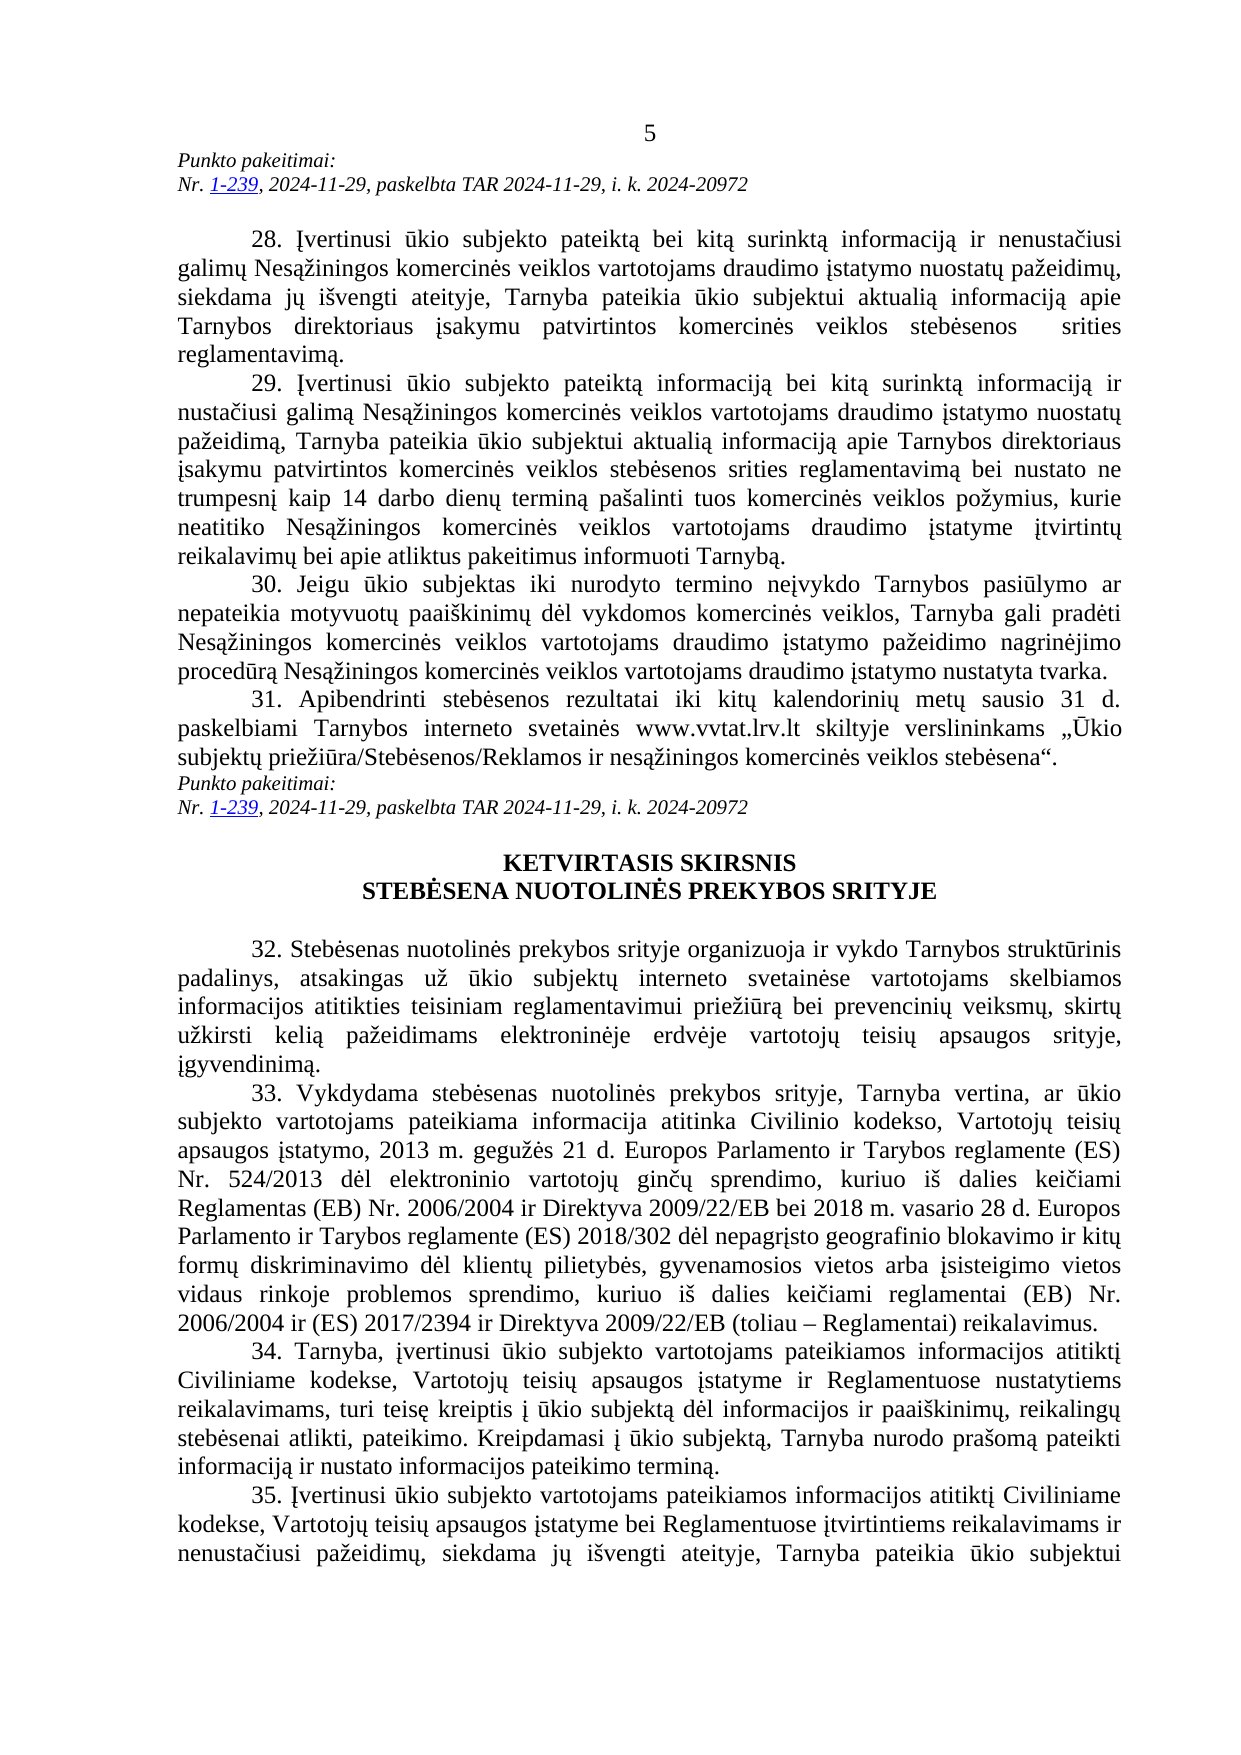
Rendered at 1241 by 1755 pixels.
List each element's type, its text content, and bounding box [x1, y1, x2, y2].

text 28. Įvertinusi ūkio subjekto pateiktą bei kitą surinktą informaciją ir nenustačiusi galimų Nesąžiningos komercinės veiklos vartotojams draudimo įstatymo nuostatų pažeidimų, siekdama jų išvengti ateityje, Tarnyba pateikia ūkio subjektui aktualią informaciją apie Tarnybos direktoriaus įsakymu patvirtintos komercinės veiklos stebėsenos srities reglamentavimą. [177, 224, 1122, 368]
text 34. Tarnyba, įvertinusi ūkio subjekto vartotojams pateikiamos informacijos atitiktį Civiliniame kodekse, Vartotojų teisių apsaugos įstatyme ir Reglamentuose nustatytiems reikalavimams, turi teisę kreiptis į ūkio subjektą dėl informacijos ir paaiškinimų, reikalingų stebėsenai atlikti, pateikimo. Kreipdamasi į ūkio subjektą, Tarnyba nurodo prašomą pateikti informaciją ir nustato informacijos pateikimo terminą. [177, 1336, 1122, 1480]
text STEBĖSENA NUOTOLINĖS PREKYBOS SRITYJE [177, 876, 1122, 905]
text Nr. 1-239, 2024-11-29, paskelbta TAR 2024-11-29, i. k. 2024-20972 [177, 795, 1122, 819]
text Punkto pakeitimai: [177, 771, 1122, 795]
text 35. Įvertinusi ūkio subjekto vartotojams pateikiamos informacijos atitiktį Civiliniame kodekse, Vartotojų teisių apsaugos įstatyme bei Reglamentuose įtvirtintiems reikalavimams ir nenustačiusi pažeidimų, siekdama jų išvengti ateityje, Tarnyba pateikia ūkio subjektui [177, 1480, 1122, 1566]
text 30. Jeigu ūkio subjektas iki nurodyto termino neįvykdo Tarnybos pasiūlymo ar nepateikia motyvuotų paaiškinimų dėl vykdomos komercinės veiklos, Tarnyba gali pradėti Nesąžiningos komercinės veiklos vartotojams draudimo įstatymo pažeidimo nagrinėjimo procedūrą Nesąžiningos komercinės veiklos vartotojams draudimo įstatymo nustatyta tvarka. [177, 569, 1122, 684]
text 29. Įvertinusi ūkio subjekto pateiktą informaciją bei kitą surinktą informaciją ir nustačiusi galimą Nesąžiningos komercinės veiklos vartotojams draudimo įstatymo nuostatų pažeidimą, Tarnyba pateikia ūkio subjektui aktualią informaciją apie Tarnybos direktoriaus įsakymu patvirtintos komercinės veiklos stebėsenos srities reglamentavimą bei nustato ne trumpesnį kaip 14 darbo dienų terminą pašalinti tuos komercinės veiklos požymius, kurie neatitiko Nesąžiningos komercinės veiklos vartotojams draudimo įstatyme įtvirtintų reikalavimų bei apie atliktus pakeitimus informuoti Tarnybą. [177, 368, 1122, 569]
text Nr. 1-239, 2024-11-29, paskelbta TAR 2024-11-29, i. k. 2024-20972 [177, 172, 1122, 196]
text KETVIRTASIS SKIRSNIS [177, 848, 1122, 876]
text 33. Vykdydama stebėsenas nuotolinės prekybos srityje, Tarnyba vertina, ar ūkio subjekto vartotojams pateikiama informacija atitinka Civilinio kodekso, Vartotojų teisių apsaugos įstatymo, 2013 m. gegužės 21 d. Europos Parlamento ir Tarybos reglamente (ES) Nr. 524/2013 dėl elektroninio vartotojų ginčų sprendimo, kuriuo iš dalies keičiami Reglamentas (EB) Nr. 2006/2004 ir Direktyva 2009/22/EB bei 2018 m. vasario 28 d. Europos Parlamento ir Tarybos reglamente (ES) 2018/302 dėl nepagrįsto geografinio blokavimo ir kitų formų diskriminavimo dėl klientų pilietybės, gyvenamosios vietos arba įsisteigimo vietos vidaus rinkoje problemos sprendimo, kuriuo iš dalies keičiami reglamentai (EB) Nr. 2006/2004 ir (ES) 2017/2394 ir Direktyva 2009/22/EB (toliau – Reglamentai) reikalavimus. [177, 1078, 1122, 1336]
text Punkto pakeitimai: [177, 148, 1122, 172]
text 31. Apibendrinti stebėsenos rezultatai iki kitų kalendorinių metų sausio 31 d. paskelbiami Tarnybos interneto svetainės www.vvtat.lrv.lt skiltyje verslininkams „Ūkio subjektų priežiūra/Stebėsenos/Reklamos ir nesąžiningos komercinės veiklos stebėsena“. [177, 684, 1122, 771]
text 32. Stebėsenas nuotolinės prekybos srityje organizuoja ir vykdo Tarnybos struktūrinis padalinys, atsakingas už ūkio subjektų interneto svetainėse vartotojams skelbiamos informacijos atitikties teisiniam reglamentavimui priežiūrą bei prevencinių veiksmų, skirtų užkirsti kelią pažeidimams elektroninėje erdvėje vartotojų teisių apsaugos srityje, įgyvendinimą. [177, 934, 1122, 1078]
